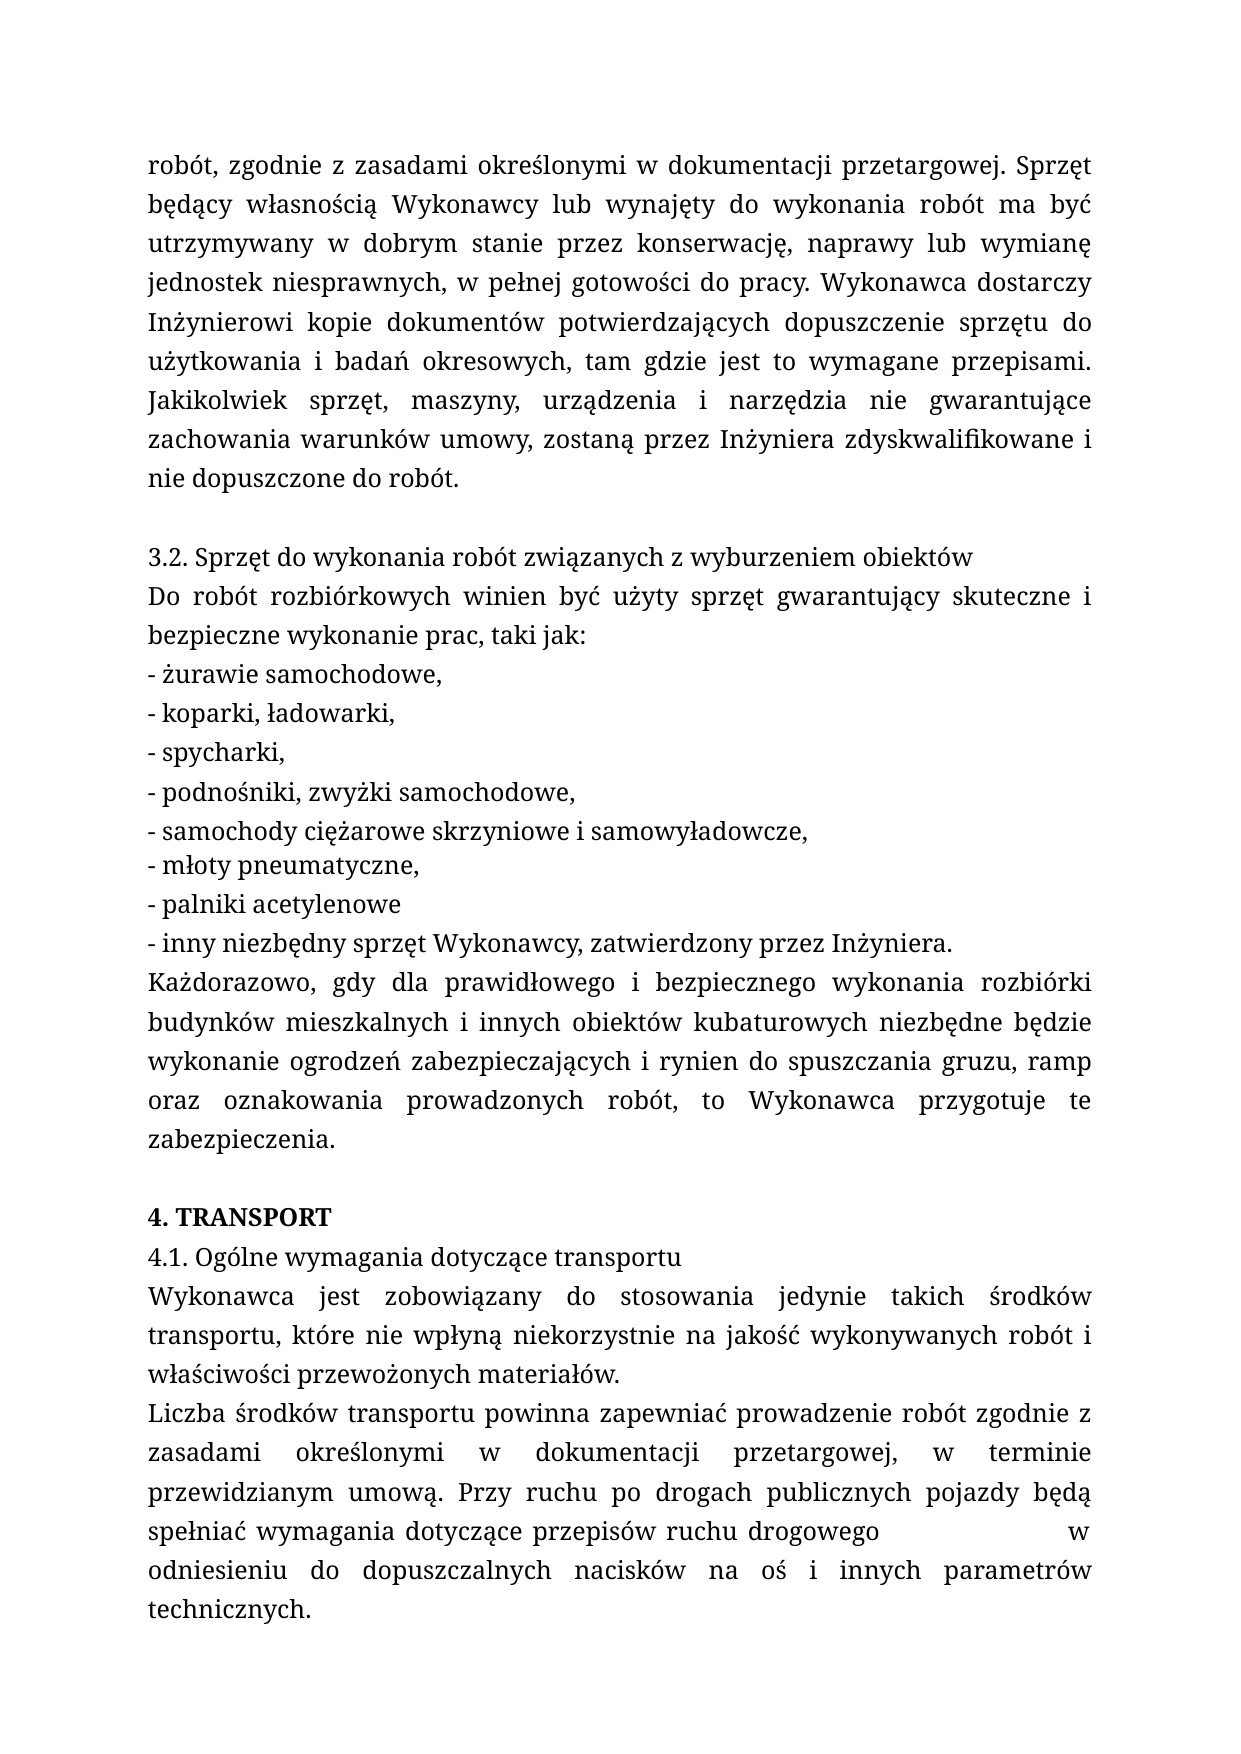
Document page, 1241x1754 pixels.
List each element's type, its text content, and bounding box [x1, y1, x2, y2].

text - żurawie samochodowe, [148, 657, 1093, 691]
text - palniki acetylenowe [148, 887, 1093, 921]
text - inny niezbędny sprzęt Wykonawcy, zatwierdzony przez Inżyniera. [148, 926, 1093, 960]
text - koparki, ładowarki, [148, 696, 1093, 730]
text Liczba środków transportu powinna zapewniać prowadzenie robót zgodnie z zasadami określonymi w dokumentacji przetargowej, w terminie przewidzianym umową. Przy ruchu po drogach publicznych pojazdy będą spełniać wymagania dotyczące przepisów ruchu drogowego w odniesieniu do dopuszczalnych nacisków na oś i innych parametrów technicznych. [148, 1396, 1093, 1626]
text Każdorazowo, gdy dla prawidłowego i bezpiecznego wykonania rozbiórki budynków mieszkalnych i innych obiektów kubaturowych niezbędne będzie wykonanie ogrodzeń zabezpieczających i rynien do spuszczania gruzu, ramp oraz oznakowania prowadzonych robót, to Wykonawca przygotuje te zabezpieczenia. [148, 965, 1093, 1156]
text - spycharki, [148, 735, 1093, 769]
text - podnośniki, zwyżki samochodowe, [148, 774, 1093, 808]
text 4.1. Ogólne wymagania dotyczące transportu [148, 1239, 1093, 1273]
text robót, zgodnie z zasadami określonymi w dokumentacji przetargowej. Sprzęt będący własnością Wykonawcy lub wynajęty do wykonania robót ma być utrzymywany w dobrym stanie przez konserwację, naprawy lub wymianę jednostek niesprawnych, w pełnej gotowości do pracy. Wykonawca dostarczy Inżynierowi kopie dokumentów potwierdzających dopuszczenie sprzętu do użytkowania i badań okresowych, tam gdzie jest to wymagane przepisami. Jakikolwiek sprzęt, maszyny, urządzenia i narzędzia nie gwarantujące zachowania warunków umowy, zostaną przez Inżyniera zdyskwalifikowane i nie dopuszczone do robót. [148, 148, 1093, 495]
text - młoty pneumatyczne, [148, 847, 1093, 882]
text 4. TRANSPORT [148, 1200, 1093, 1234]
text 3.2. Sprzęt do wykonania robót związanych z wyburzeniem obiektów [148, 539, 1093, 573]
text Wykonawca jest zobowiązany do stosowania jedynie takich środków transportu, które nie wpłyną niekorzystnie na jakość wykonywanych robót i właściwości przewożonych materiałów. [148, 1278, 1093, 1391]
text - samochody ciężarowe skrzyniowe i samowyładowcze, [148, 813, 1093, 847]
text Do robót rozbiórkowych winien być użyty sprzęt gwarantujący skuteczne i bezpieczne wykonanie prac, taki jak: [148, 578, 1093, 652]
